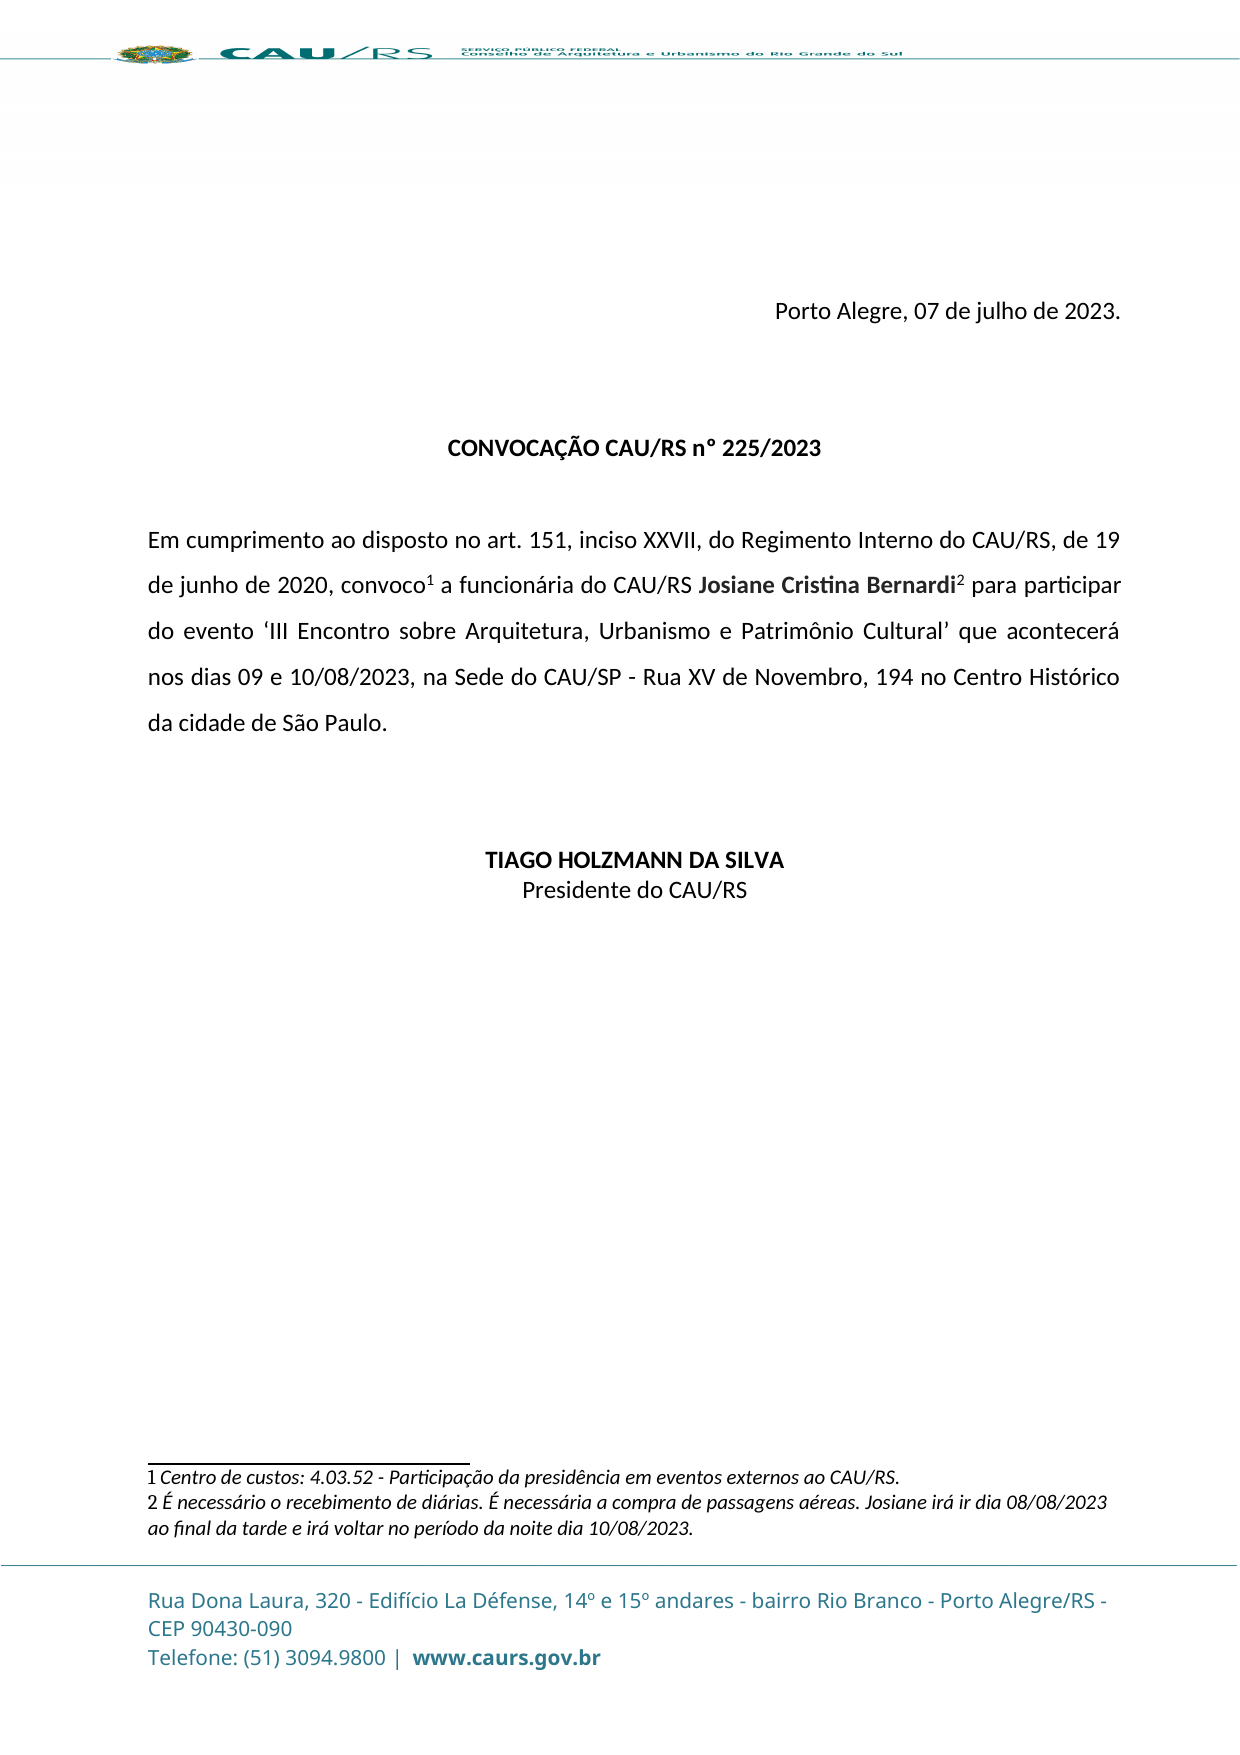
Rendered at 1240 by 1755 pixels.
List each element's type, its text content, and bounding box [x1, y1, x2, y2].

text É necessário o recebimento de diárias. É necessária a compra de passagens aéreas. Josiane irá ir dia 08/08/2023 ao final da tarde e irá voltar no período da noite dia 10/08/2023. [148, 1489, 1121, 1540]
text Porto Alegre, 07 de julho de 2023. [148, 295, 1121, 326]
text CONVOCAÇÃO CAU/RS nº 225/2023 [148, 432, 1121, 463]
text Presidente do CAU/RS [148, 874, 1121, 905]
text Centro de custos: 4.03.52 - Participação da presidência em eventos externos ao CAU/RS. [148, 1464, 1121, 1489]
text Em cumprimento ao disposto no art. 151, inciso XXVII, do Regimento Interno do CAU/RS, de 19 de junho de 2020, convoco a funcionária do CAU/RS Josiane Cristina Bernardi para participar do evento ‘III Encontro sobre Arquitetura, Urbanismo e Patrimônio Cultural’ que acontecerá nos dias 09 e 10/08/2023, na Sede do CAU/SP - Rua XV de Novembro, 194 no Centro Histórico da cidade de São Paulo. [148, 524, 1121, 737]
text TIAGO HOLZMANN DA SILVA [148, 844, 1121, 874]
